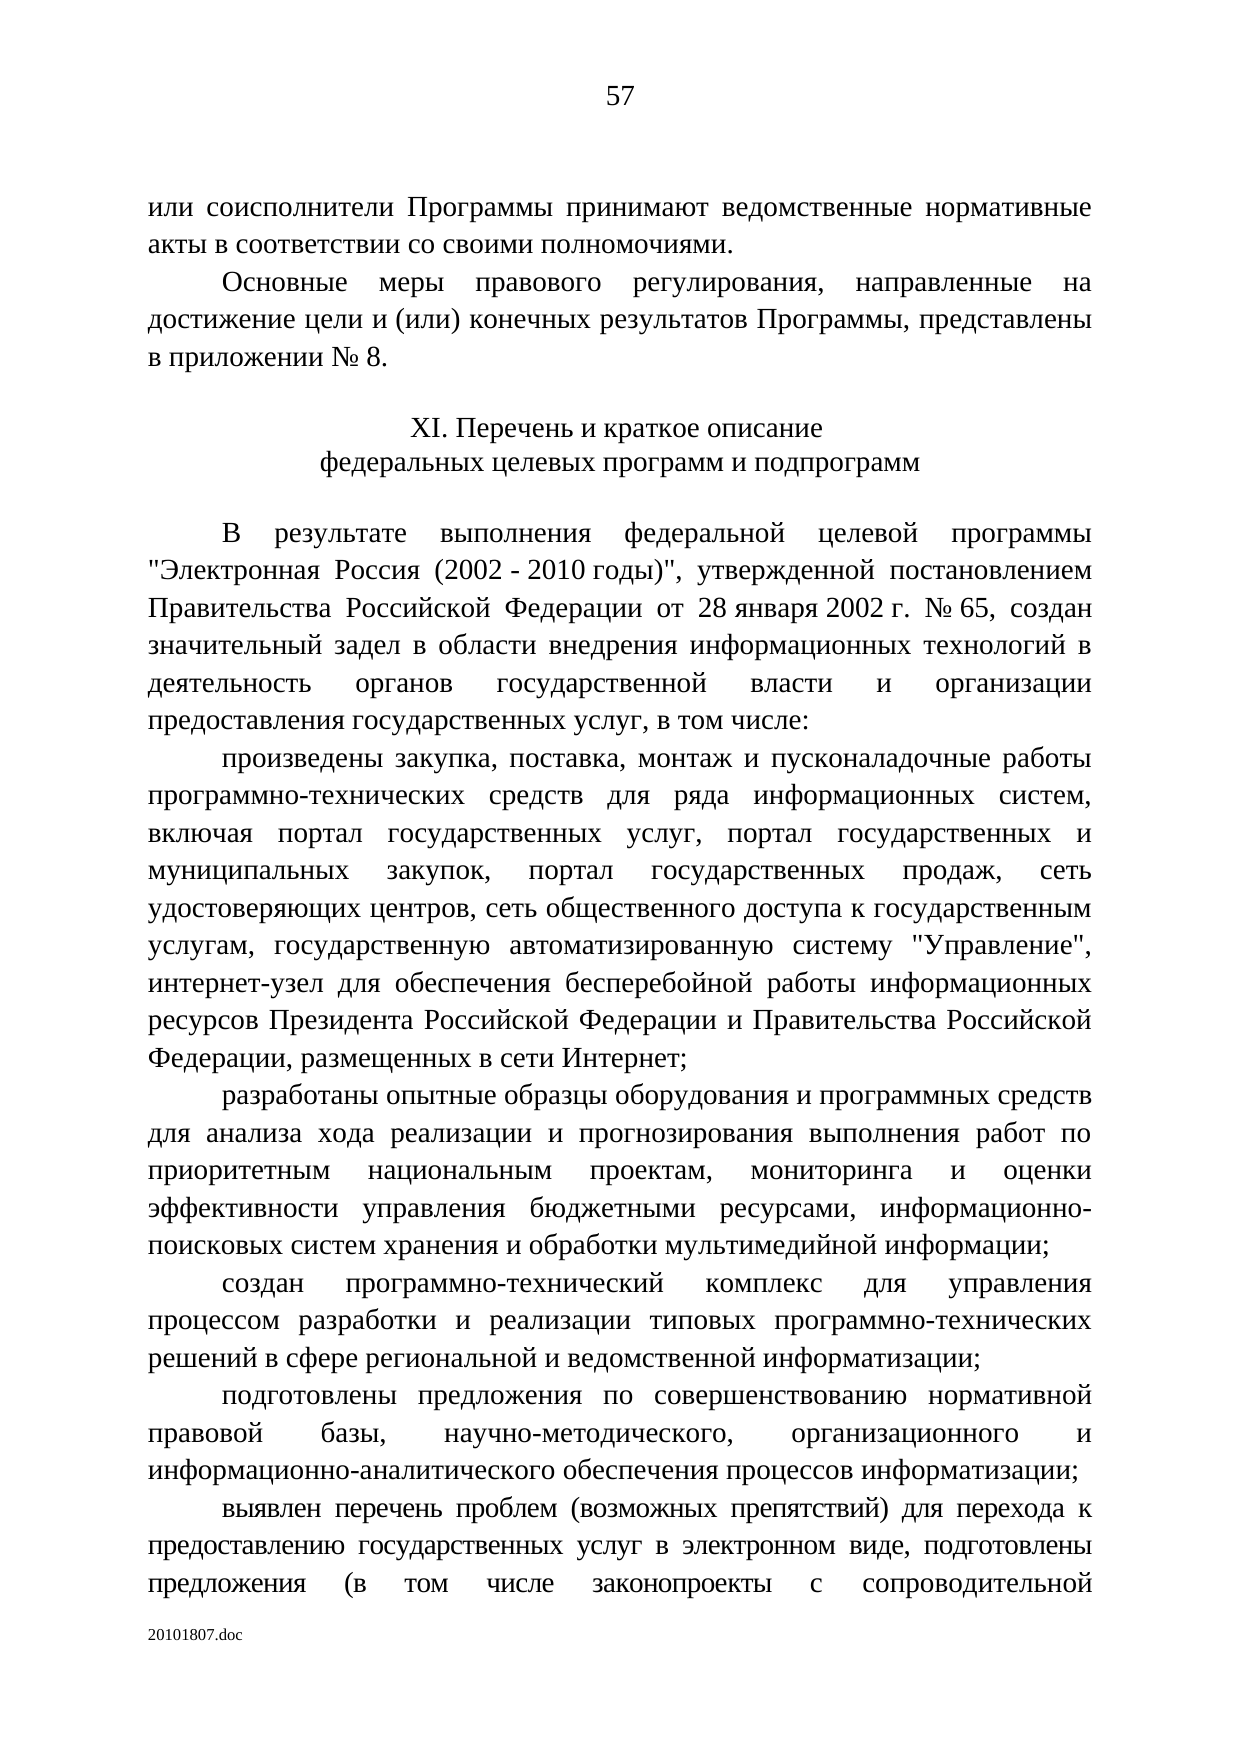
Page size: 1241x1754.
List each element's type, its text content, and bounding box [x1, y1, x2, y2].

text федеральных целевых программ и подпрограмм [148, 444, 1092, 477]
text подготовлены предложения по совершенствованию нормативной правовой базы, научно-методического, организационного и информационно-аналитического обеспечения процессов информатизации; [148, 1373, 1092, 1486]
text разработаны опытные образцы оборудования и программных средств для анализа хода реализации и прогнозирования выполнения работ по приоритетным национальным проектам, мониторинга и оценки эффективности управления бюджетными ресурсами, информационно-поисковых систем хранения и обработки мультимедийной информации; [148, 1073, 1092, 1261]
text или соисполнители Программы принимают ведомственные нормативные акты в соответствии со своими полномочиями. [148, 148, 1092, 260]
text В результате выполнения федеральной целевой программы "Электронная Россия (2002 - 2010 годы)", утвержденной постановлением Правительства Российской Федерации от 28 января 2002 г. № 65, создан значительный задел в области внедрения информационных технологий в деятельность органов государственной власти и организации предоставления государственных услуг, в том числе: [148, 511, 1092, 736]
text произведены закупка, поставка, монтаж и пусконаладочные работы программно-технических средств для ряда информационных систем, включая портал государственных услуг, портал государственных и муниципальных закупок, портал государственных продаж, сеть удостоверяющих центров, сеть общественного доступа к государственным услугам, государственную автоматизированную систему "Управление", интернет-узел для обеспечения бесперебойной работы информационных ресурсов Президента Российской Федерации и Правительства Российской Федерации, размещенных в сети Интернет; [148, 736, 1092, 1073]
text Основные меры правового регулирования, направленные на достижение цели и (или) конечных результатов Программы, представлены в приложении № 8. [148, 260, 1092, 373]
text выявлен перечень проблем (возможных препятствий) для перехода к предоставлению государственных услуг в электронном виде, подготовлены предложения (в том числе законопроекты с сопроводительной [148, 1486, 1092, 1598]
text создан программно-технический комплекс для управления процессом разработки и реализации типовых программно-технических решений в сфере региональной и ведомственной информатизации; [148, 1261, 1092, 1373]
text XI. Перечень и краткое описание [148, 410, 1092, 444]
